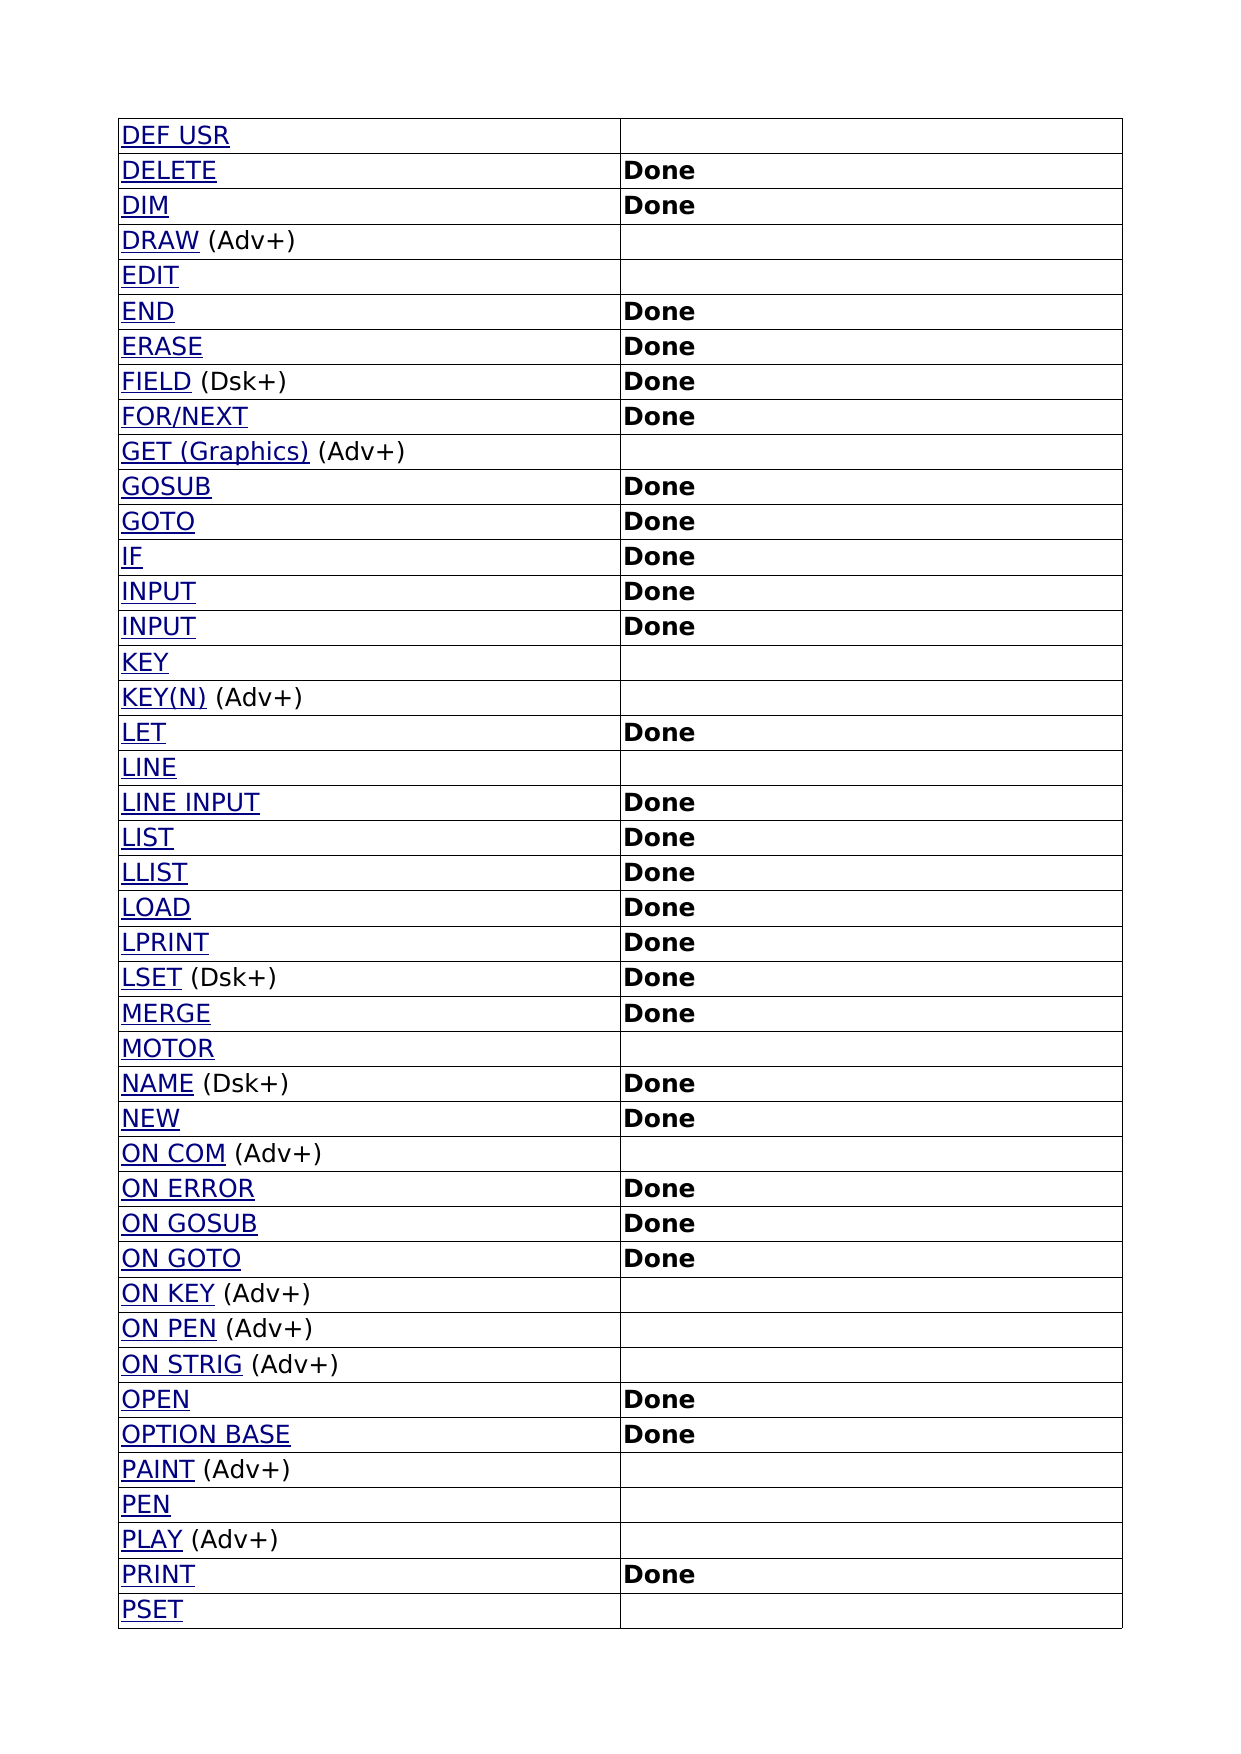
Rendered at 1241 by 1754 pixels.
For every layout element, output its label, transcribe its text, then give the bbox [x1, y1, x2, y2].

table_cell IF [119, 540, 620, 574]
table_cell OPEN [119, 1383, 620, 1417]
table_cell Done [621, 400, 1122, 434]
table_cell Done [621, 330, 1122, 364]
table_cell [621, 260, 1122, 294]
table_cell INPUT [119, 611, 620, 645]
table_cell Done [621, 1559, 1122, 1592]
table_cell [621, 1523, 1122, 1557]
table_cell Done [621, 576, 1122, 609]
table_cell [621, 681, 1122, 715]
table_cell Done [621, 1418, 1122, 1452]
table_cell [621, 1348, 1122, 1382]
table_cell LET [119, 716, 620, 750]
table_cell KEY(N) (Adv+) [119, 681, 620, 715]
table_cell Done [621, 1207, 1122, 1241]
table_cell GOSUB [119, 470, 620, 504]
table_cell Done [621, 1102, 1122, 1136]
table_cell LSET (Dsk+) [119, 962, 620, 996]
table_cell Done [621, 189, 1122, 223]
table_cell LIST [119, 821, 620, 855]
table_cell DELETE [119, 154, 620, 188]
table_cell [621, 646, 1122, 680]
table_cell Done [621, 927, 1122, 961]
table_cell NAME (Dsk+) [119, 1067, 620, 1101]
table_cell [621, 1137, 1122, 1171]
table_cell Done [621, 891, 1122, 926]
table_cell Done [621, 154, 1122, 188]
table_cell PAINT (Adv+) [119, 1453, 620, 1487]
table_cell LINE INPUT [119, 786, 620, 820]
table_cell DIM [119, 189, 620, 223]
table_cell MOTOR [119, 1032, 620, 1066]
table_cell Done [621, 1067, 1122, 1101]
table_cell [621, 1453, 1122, 1487]
table_cell [621, 751, 1122, 785]
table_cell Done [621, 365, 1122, 399]
table_cell PEN [119, 1488, 620, 1522]
table_cell Done [621, 1383, 1122, 1417]
table_cell NEW [119, 1102, 620, 1136]
table_cell PRINT [119, 1559, 620, 1592]
table_cell Done [621, 540, 1122, 574]
table_cell ON STRIG (Adv+) [119, 1348, 620, 1382]
table_cell ON ERROR [119, 1172, 620, 1206]
table_cell DRAW (Adv+) [119, 225, 620, 258]
table_cell LLIST [119, 856, 620, 890]
table_cell PSET [119, 1594, 620, 1628]
table_cell [621, 435, 1122, 469]
table_cell PLAY (Adv+) [119, 1523, 620, 1557]
table_cell [621, 225, 1122, 258]
table_cell Done [621, 821, 1122, 855]
table_cell ERASE [119, 330, 620, 364]
table_cell LPRINT [119, 927, 620, 961]
table_cell EDIT [119, 260, 620, 294]
table_cell LOAD [119, 891, 620, 926]
table_cell [621, 1278, 1122, 1312]
table_cell FOR/NEXT [119, 400, 620, 434]
table_cell END [119, 295, 620, 329]
table_cell ON PEN (Adv+) [119, 1313, 620, 1347]
table_cell [621, 1488, 1122, 1522]
table_cell Done [621, 611, 1122, 645]
table_cell LINE [119, 751, 620, 785]
table_cell DEF USR [119, 119, 620, 153]
table_cell [621, 119, 1122, 153]
table_cell [621, 1313, 1122, 1347]
table_cell Done [621, 997, 1122, 1031]
table_cell Done [621, 716, 1122, 750]
table_cell ON KEY (Adv+) [119, 1278, 620, 1312]
table_cell OPTION BASE [119, 1418, 620, 1452]
table_cell Done [621, 786, 1122, 820]
table_cell ON COM (Adv+) [119, 1137, 620, 1171]
table_cell KEY [119, 646, 620, 680]
table_cell ON GOTO [119, 1242, 620, 1277]
table_cell GOTO [119, 505, 620, 539]
table_cell Done [621, 1172, 1122, 1206]
table_cell Done [621, 505, 1122, 539]
table_cell ON GOSUB [119, 1207, 620, 1241]
table_cell Done [621, 1242, 1122, 1277]
table_cell Done [621, 962, 1122, 996]
table_cell [621, 1594, 1122, 1628]
table_cell Done [621, 856, 1122, 890]
table_cell FIELD (Dsk+) [119, 365, 620, 399]
table_cell Done [621, 295, 1122, 329]
table_cell GET (Graphics) (Adv+) [119, 435, 620, 469]
table_cell INPUT [119, 576, 620, 609]
table_cell [621, 1032, 1122, 1066]
table_cell Done [621, 470, 1122, 504]
table_cell MERGE [119, 997, 620, 1031]
